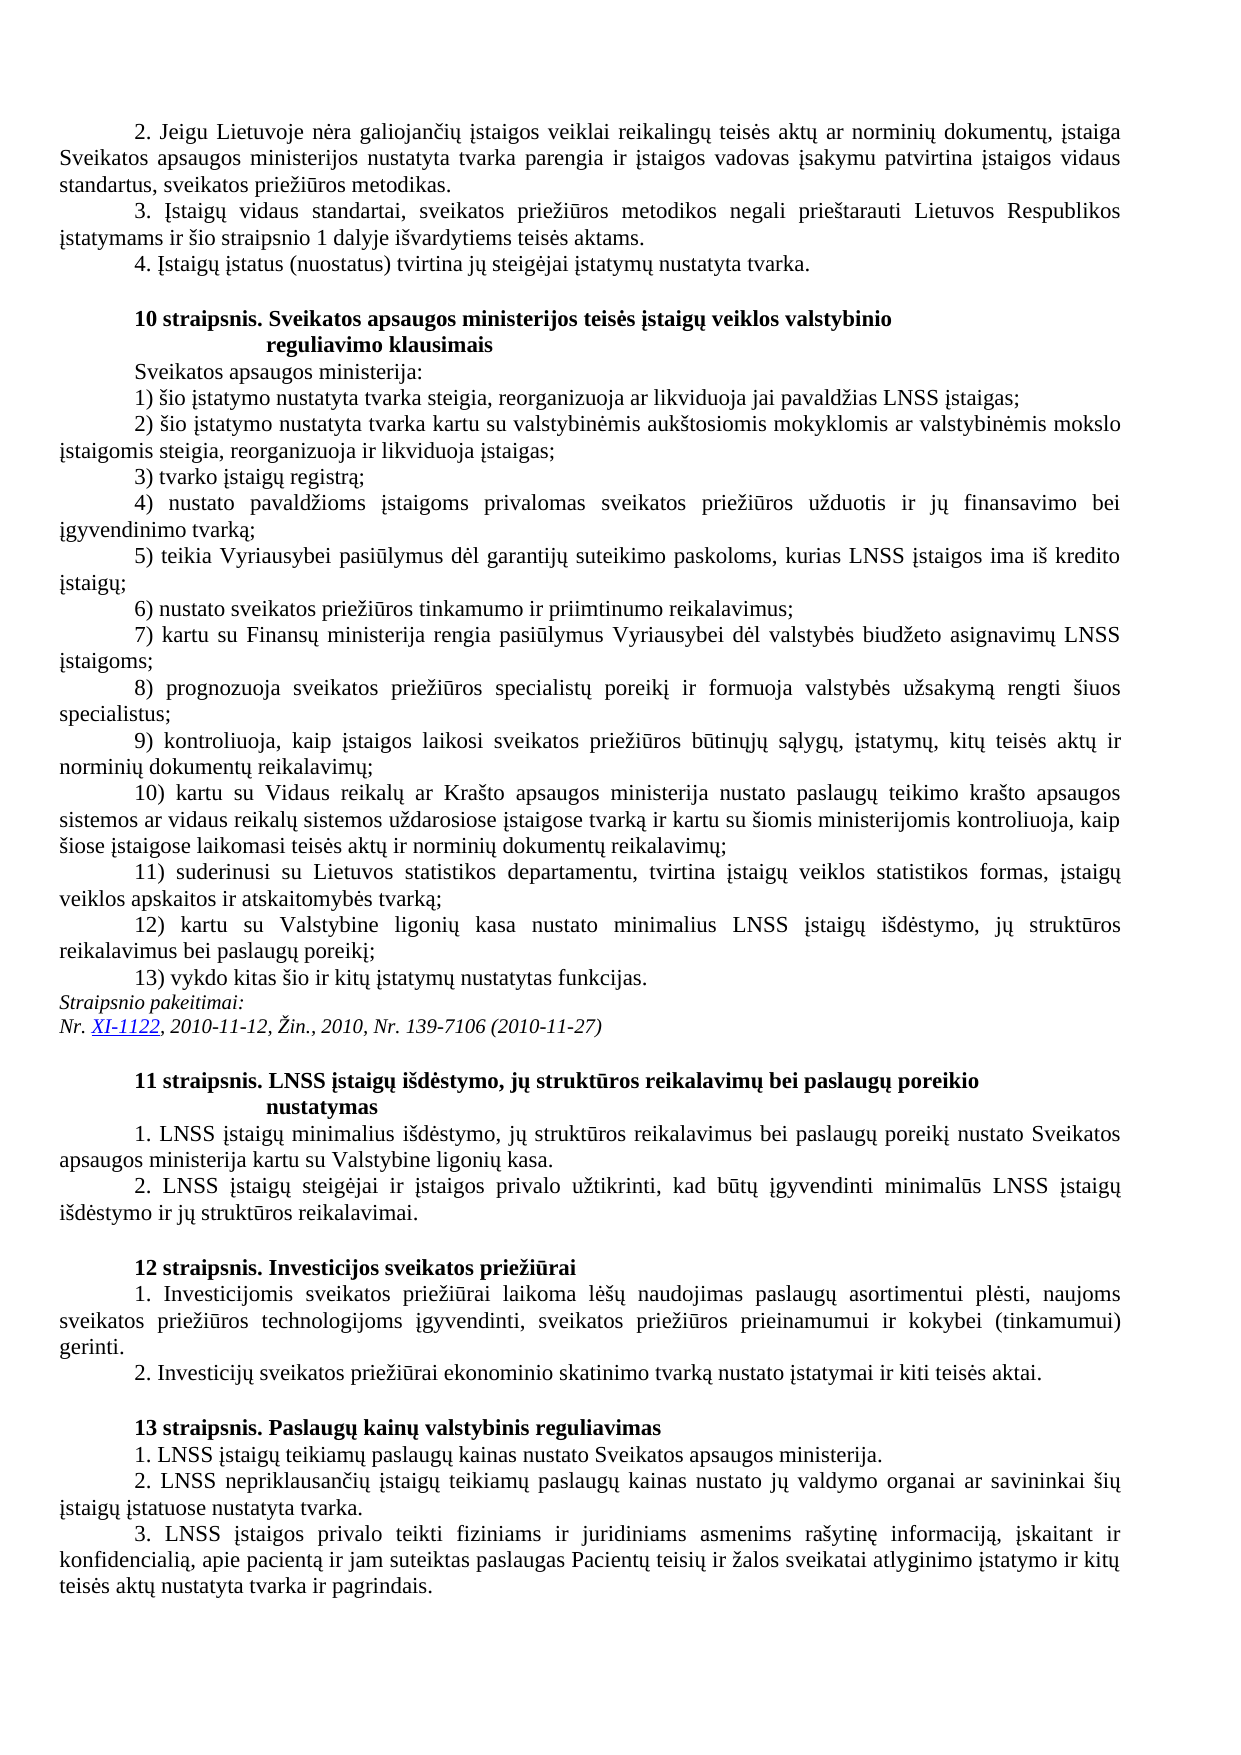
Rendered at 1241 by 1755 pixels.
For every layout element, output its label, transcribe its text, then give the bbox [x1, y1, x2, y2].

text 3. LNSS įstaigos privalo teikti fiziniams ir juridiniams asmenims rašytinę informaciją, įskaitant ir konfidencialią, apie pacientą ir jam suteiktas paslaugas Pacientų teisių ir žalos sveikatai atlyginimo įstatymo ir kitų teisės aktų nustatyta tvarka ir pagrindais. [59, 1520, 1122, 1599]
text 4) nustato pavaldžioms įstaigoms privalomas sveikatos priežiūros užduotis ir jų finansavimo bei įgyvendinimo tvarką; [59, 489, 1122, 542]
text 12 straipsnis. Investicijos sveikatos priežiūrai [59, 1254, 1122, 1280]
text 3. Įstaigų vidaus standartai, sveikatos priežiūros metodikos negali prieštarauti Lietuvos Respublikos įstatymams ir šio straipsnio 1 dalyje išvardytiems teisės aktams. [59, 197, 1122, 250]
text 11) suderinusi su Lietuvos statistikos departamentu, tvirtina įstaigų veiklos statistikos formas, įstaigų veiklos apskaitos ir atskaitomybės tvarką; [59, 858, 1122, 911]
text Straipsnio pakeitimai: [59, 990, 1122, 1014]
text 10) kartu su Vidaus reikalų ar Krašto apsaugos ministerija nustato paslaugų teikimo krašto apsaugos sistemos ar vidaus reikalų sistemos uždarosiose įstaigose tvarką ir kartu su šiomis ministerijomis kontroliuoja, kaip šiose įstaigose laikomasi teisės aktų ir norminių dokumentų reikalavimų; [59, 779, 1122, 858]
text 2. Jeigu Lietuvoje nėra galiojančių įstaigos veiklai reikalingų teisės aktų ar norminių dokumentų, įstaiga Sveikatos apsaugos ministerijos nustatyta tvarka parengia ir įstaigos vadovas įsakymu patvirtina įstaigos vidaus standartus, sveikatos priežiūros metodikas. [59, 118, 1122, 197]
text Nr. XI-1122, 2010-11-12, Žin., 2010, Nr. 139-7106 (2010-11-27) [59, 1014, 1122, 1038]
text 12) kartu su Valstybine ligonių kasa nustato minimalius LNSS įstaigų išdėstymo, jų struktūros reikalavimus bei paslaugų poreikį; [59, 911, 1122, 964]
text 13 straipsnis. Paslaugų kainų valstybinis reguliavimas [59, 1414, 1122, 1441]
text 1. Investicijomis sveikatos priežiūrai laikoma lėšų naudojimas paslaugų asortimentui plėsti, naujoms sveikatos priežiūros technologijoms įgyvendinti, sveikatos priežiūros prieinamumui ir kokybei (tinkamumui) gerinti. [59, 1280, 1122, 1359]
text 13) vykdo kitas šio ir kitų įstatymų nustatytas funkcijas. [59, 964, 1122, 990]
text nustatymas [266, 1093, 1122, 1120]
text 1. LNSS įstaigų minimalius išdėstymo, jų struktūros reikalavimus bei paslaugų poreikį nustato Sveikatos apsaugos ministerija kartu su Valstybine ligonių kasa. [59, 1120, 1122, 1172]
text 2. LNSS nepriklausančių įstaigų teikiamų paslaugų kainas nustato jų valdymo organai ar savininkai šių įstaigų įstatuose nustatyta tvarka. [59, 1467, 1122, 1520]
text 10 straipsnis. Sveikatos apsaugos ministerijos teisės įstaigų veiklos valstybinio [134, 305, 1122, 331]
text 2. Investicijų sveikatos priežiūrai ekonominio skatinimo tvarką nustato įstatymai ir kiti teisės aktai. [59, 1359, 1122, 1386]
text 7) kartu su Finansų ministerija rengia pasiūlymus Vyriausybei dėl valstybės biudžeto asignavimų LNSS įstaigoms; [59, 621, 1122, 674]
text 5) teikia Vyriausybei pasiūlymus dėl garantijų suteikimo paskoloms, kurias LNSS įstaigos ima iš kredito įstaigų; [59, 542, 1122, 595]
text 1. LNSS įstaigų teikiamų paslaugų kainas nustato Sveikatos apsaugos ministerija. [59, 1441, 1122, 1467]
text 3) tvarko įstaigų registrą; [59, 463, 1122, 489]
text 2) šio įstatymo nustatyta tvarka kartu su valstybinėmis aukštosiomis mokyklomis ar valstybinėmis mokslo įstaigomis steigia, reorganizuoja ir likviduoja įstaigas; [59, 410, 1122, 463]
text reguliavimo klausimais [266, 331, 1122, 358]
text 1) šio įstatymo nustatyta tvarka steigia, reorganizuoja ar likviduoja jai pavaldžias LNSS įstaigas; [59, 384, 1122, 410]
text 4. Įstaigų įstatus (nuostatus) tvirtina jų steigėjai įstatymų nustatyta tvarka. [59, 250, 1122, 276]
text 9) kontroliuoja, kaip įstaigos laikosi sveikatos priežiūros būtinųjų sąlygų, įstatymų, kitų teisės aktų ir norminių dokumentų reikalavimų; [59, 727, 1122, 779]
text 11 straipsnis. LNSS įstaigų išdėstymo, jų struktūros reikalavimų bei paslaugų poreikio [134, 1067, 1122, 1093]
text Sveikatos apsaugos ministerija: [59, 358, 1122, 384]
text 6) nustato sveikatos priežiūros tinkamumo ir priimtinumo reikalavimus; [59, 595, 1122, 621]
text 8) prognozuoja sveikatos priežiūros specialistų poreikį ir formuoja valstybės užsakymą rengti šiuos specialistus; [59, 674, 1122, 727]
text 2. LNSS įstaigų steigėjai ir įstaigos privalo užtikrinti, kad būtų įgyvendinti minimalūs LNSS įstaigų išdėstymo ir jų struktūros reikalavimai. [59, 1172, 1122, 1225]
